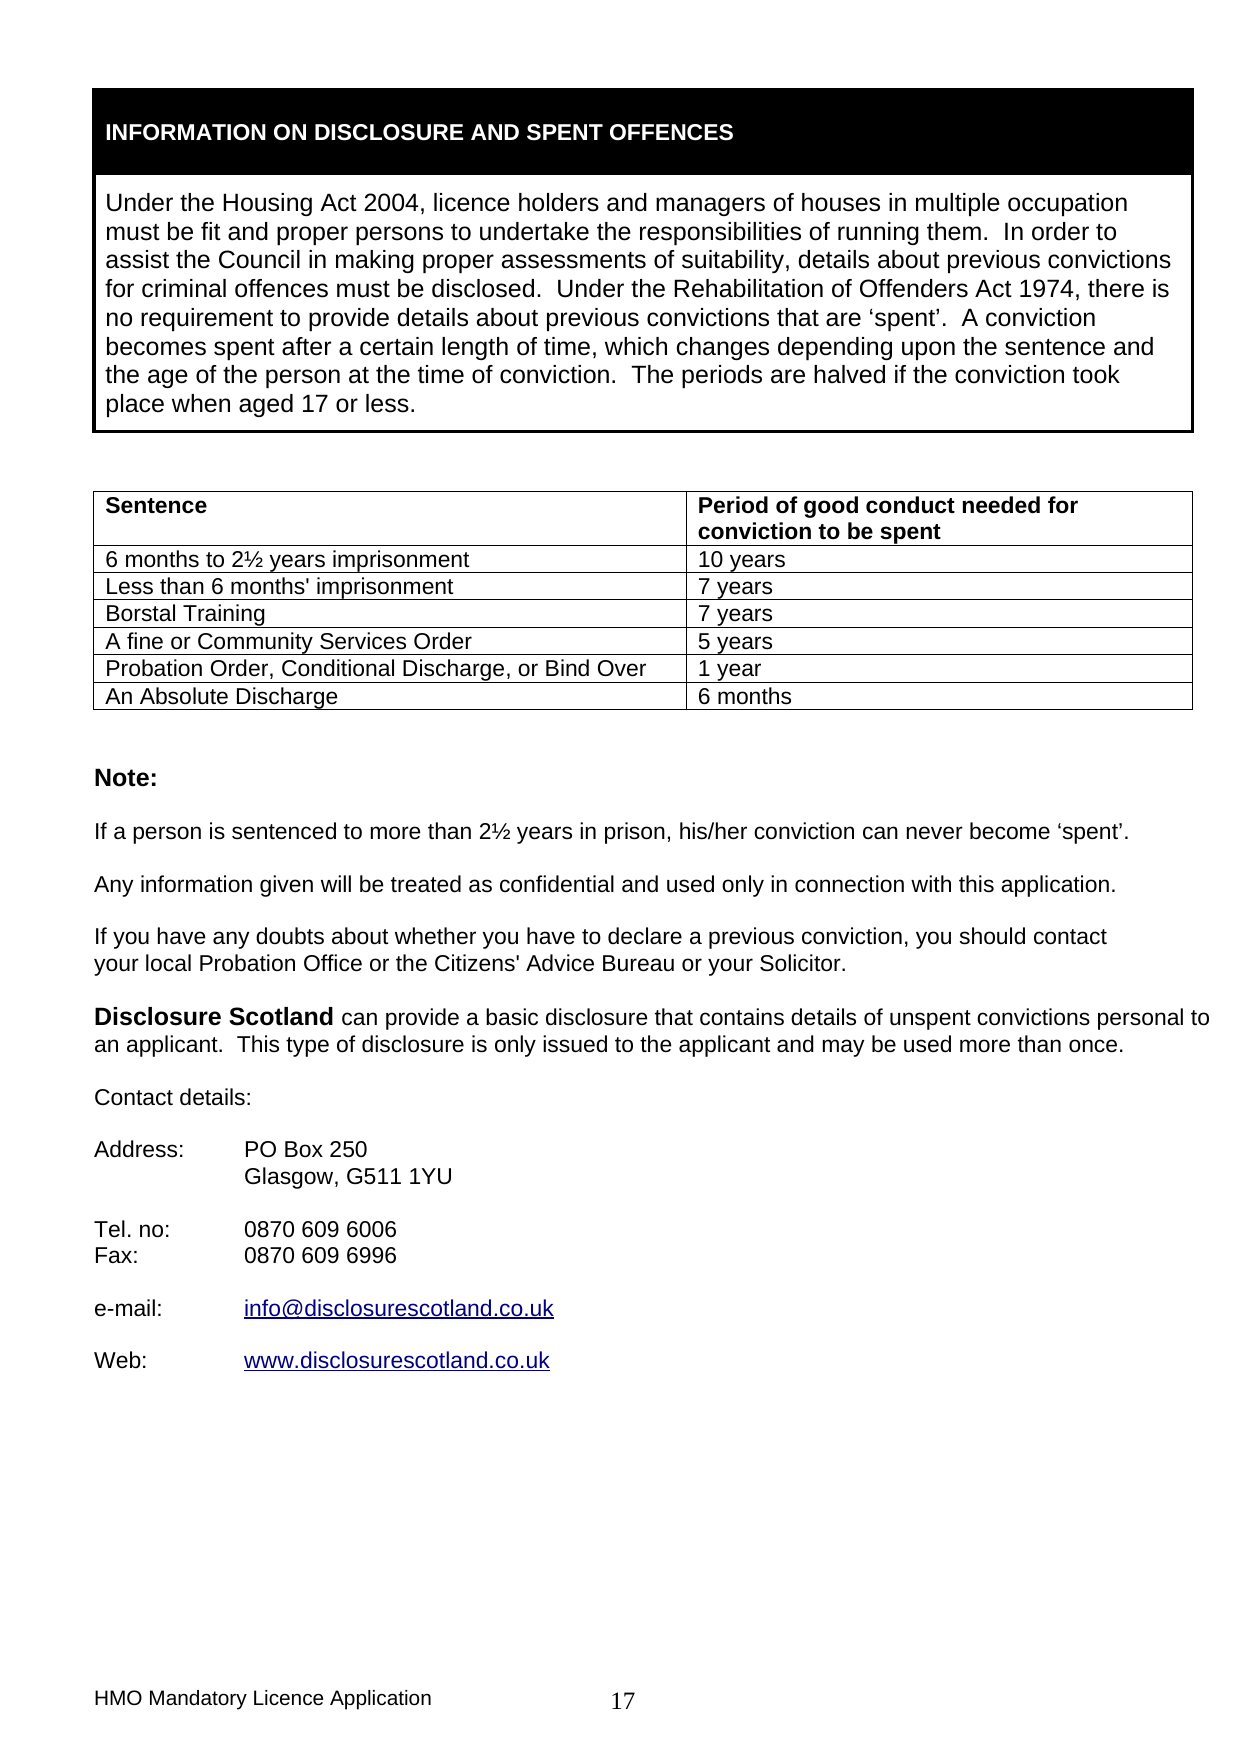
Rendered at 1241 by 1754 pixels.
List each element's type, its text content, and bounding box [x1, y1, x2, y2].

text Web: www.disclosurescotland.co.uk [94, 1347, 1217, 1374]
text Contact details: [94, 1084, 1217, 1110]
text Fax: 0870 609 6996 [94, 1242, 1217, 1268]
text Tel. no: 0870 609 6006 [94, 1216, 1217, 1242]
text Disclosure Scotland can provide a basic disclosure that contains details of unspent convictions personal to an applicant. This type of disclosure is only issued to the applicant and may be used more than once. [94, 1002, 1217, 1057]
table_cell Less than 6 months' imprisonment [94, 573, 686, 599]
table_cell Probation Order, Conditional Discharge, or Bind Over [94, 655, 686, 682]
table_header INFORMATION ON DISCLOSURE AND SPENT OFFENCES [96, 91, 1191, 174]
text If you have any doubts about whether you have to declare a previous conviction, you should contact your local Probation Office or the Citizens' Advice Bureau or your Solicitor. [94, 923, 1152, 976]
table_cell An Absolute Discharge [94, 683, 686, 709]
table_cell 1 year [687, 655, 1192, 682]
table_cell 7 years [687, 600, 1192, 627]
table_cell 7 years [687, 573, 1192, 599]
text Glasgow, G511 1YU [94, 1163, 1217, 1189]
table_cell 6 months [687, 683, 1192, 709]
text Address: PO Box 250 [94, 1136, 1217, 1163]
table_cell 5 years [687, 628, 1192, 654]
table_cell 10 years [687, 546, 1192, 572]
text e-mail: info@disclosurescotland.co.uk [94, 1294, 1217, 1321]
table_cell A fine or Community Services Order [94, 628, 686, 654]
table_cell 6 months to 2½ years imprisonment [94, 546, 686, 572]
table_cell Borstal Training [94, 600, 686, 627]
text If a person is sentenced to more than 2½ years in prison, his/her conviction can never become ‘spent’. [94, 818, 1152, 844]
text Any information given will be treated as confidential and used only in connection with this application. [94, 871, 1152, 897]
table_header Sentence [94, 492, 686, 544]
text Note: [94, 763, 1152, 791]
table_cell Under the Housing Act 2004, licence holders and managers of houses in multiple occupation must be fit and proper persons to undertake the responsibilities of running them. In order to assist the Council in making proper assessments of suitability, details about previous convictions for criminal offences must be disclosed. Under the Rehabilitation of Offenders Act 1974, there is no requirement to provide details about previous convictions that are ‘spent’. A conviction becomes spent after a certain length of time, which changes depending upon the sentence and the age of the person at the time of conviction. The periods are halved if the conviction took place when aged 17 or less. [96, 175, 1191, 430]
table_header Period of good conduct needed for conviction to be spent [687, 492, 1192, 544]
